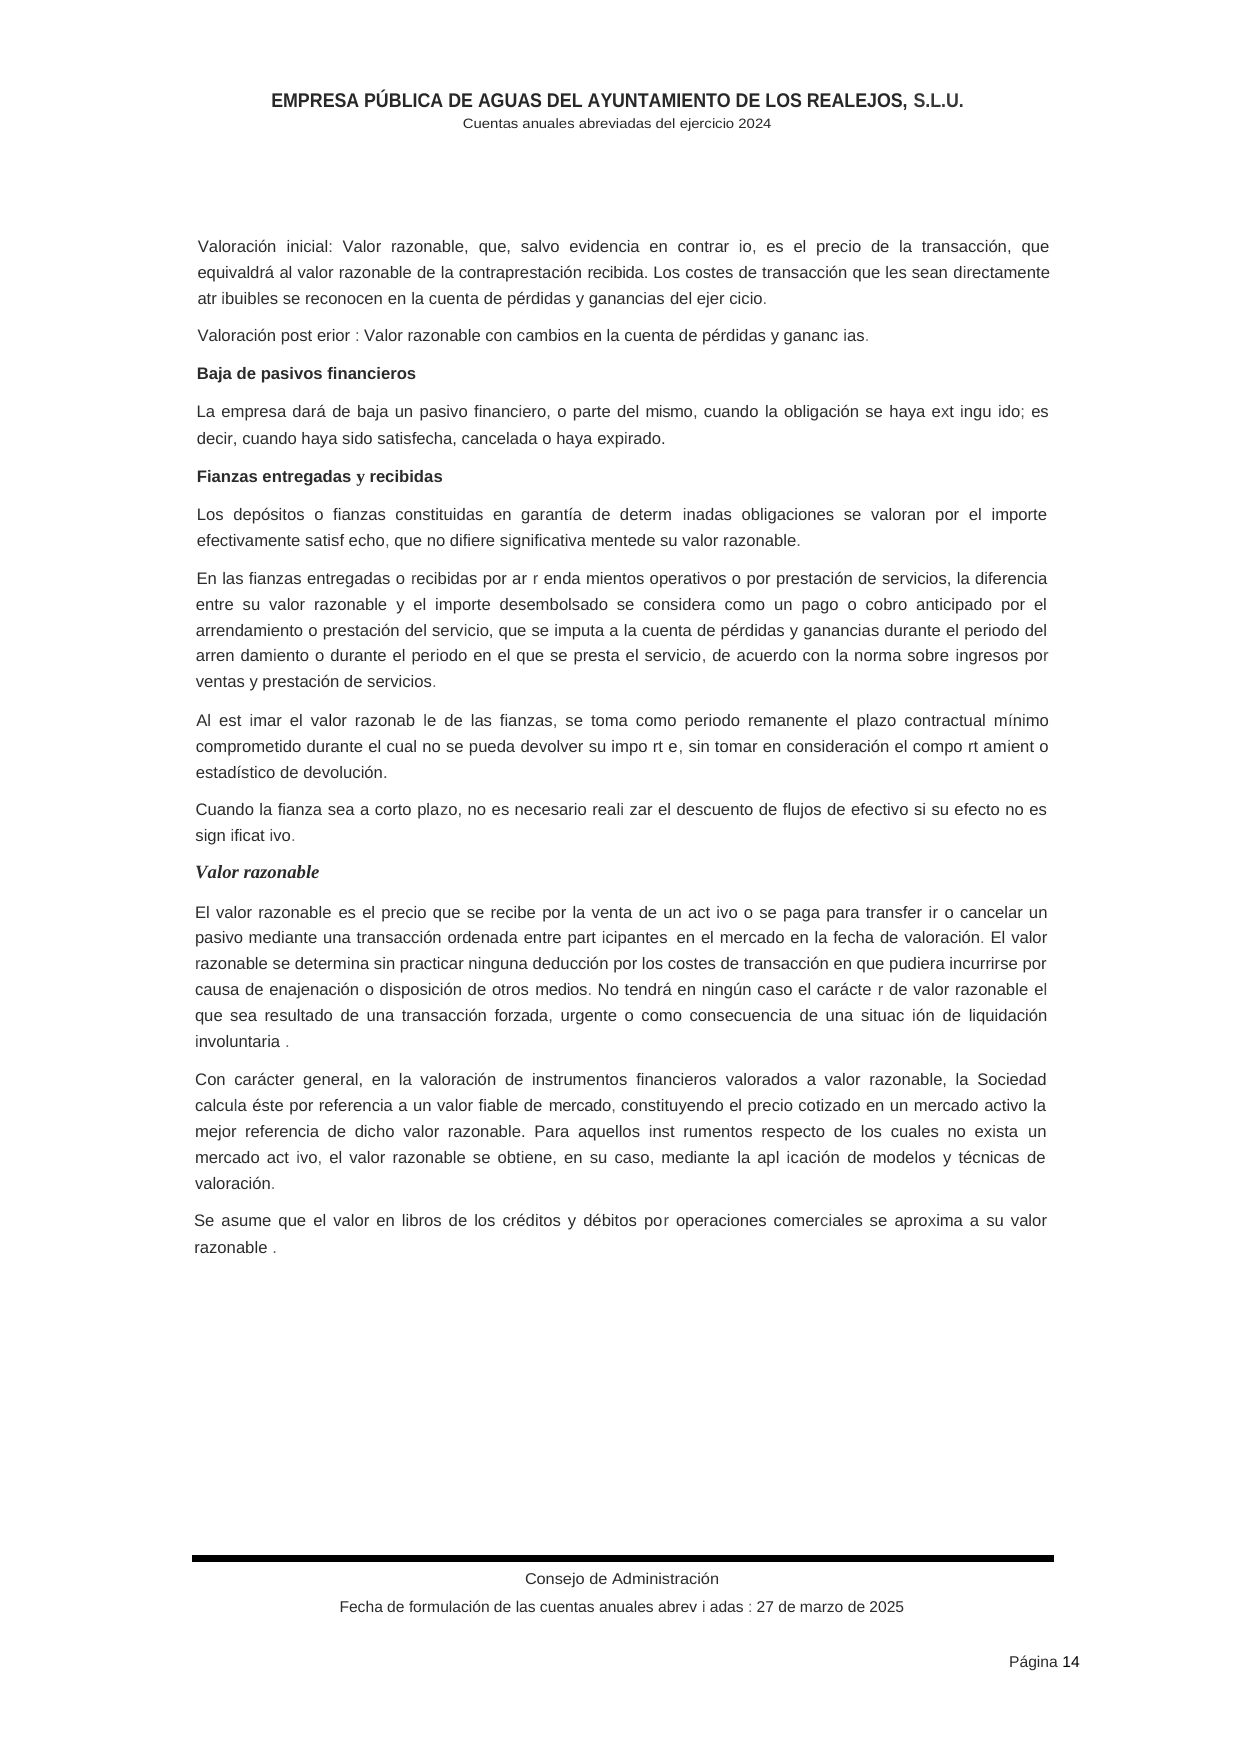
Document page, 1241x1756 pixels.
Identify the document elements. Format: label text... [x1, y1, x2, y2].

text Valoración post erior : Valor razonable con cambios en la cuenta de pérdidas y gananc ias. [197, 326, 1101, 345]
text Valoración inicial: Valor razonable, que, salvo evidencia en contrar io, es el precio de la transacción, que equivaldrá al valor razonable de la contraprestación recibida. Los costes de transacción que les sean directamente atr ibuibles se reconocen en la cuenta de pérdidas y ganancias del ejer cicio. [197, 237, 1050, 308]
text Baja de pasivos financieros [197, 364, 1101, 383]
text Los depósitos o fianzas constituidas en garantía de determ inadas obligaciones se valoran por el importe efectivamente satisf echo, que no difiere significativa mentede su valor razonable. [197, 504, 1048, 550]
text Al est imar el valor razonab le de las fianzas, se toma como periodo remanente el plazo contractual mínimo comprometido durante el cual no se pueda devolver su impo rt e, sin tomar en consideración el compo rt amient o estadístico de devolución. [196, 710, 1049, 782]
text Fianzas entregadas y recibidas [197, 466, 1101, 486]
text La empresa dará de baja un pasivo financiero, o parte del mismo, cuando la obligación se haya ext ingu ido; es decir, cuando haya sido satisfecha, cancelada o haya expirado. [196, 402, 1049, 448]
text Se asume que el valor en libros de los créditos y débitos por operaciones comerciales se aproxima a su valor razonable . [194, 1211, 1047, 1257]
text Con carácter general, en la valoración de instrumentos financieros valorados a valor razonable, la Sociedad calcula éste por referencia a un valor fiable de mercado, constituyendo el precio cotizado en un mercado activo la mejor referencia de dicho valor razonable. Para aquellos inst rumentos respecto de los cuales no exista un mercado act ivo, el valor razonable se obtiene, en su caso, mediante la apl icación de modelos y técnicas de valoración. [195, 1069, 1047, 1193]
text El valor razonable es el precio que se recibe por la venta de un act ivo o se paga para transfer ir o cancelar un pasivo mediante una transacción ordenada entre part icipantes en el mercado en la fecha de valoración. El valor razonable se determina sin practicar ninguna deducción por los costes de transacción en que pudiera incurrirse por causa de enajenación o disposición de otros medios. No tendrá en ningún caso el carácte r de valor razonable el que sea resultado de una transacción forzada, urgente o como consecuencia de una situac ión de liquidación involuntaria . [195, 902, 1047, 1051]
text Valor razonable [195, 861, 1101, 883]
text En las fianzas entregadas o recibidas por ar r enda mientos operativos o por prestación de servicios, la diferencia entre su valor razonable y el importe desembolsado se considera como un pago o cobro anticipado por el arrendamiento o prestación del servicio, que se imputa a la cuenta de pérdidas y ganancias durante el periodo del arren damiento o durante el periodo en el que se presta el servicio, de acuerdo con la norma sobre ingresos por ventas y prestación de servicios. [196, 569, 1048, 691]
text Cuando la fianza sea a corto plazo, no es necesario reali zar el descuento de flujos de efectivo si su efecto no es sign ificat ivo. [195, 800, 1048, 845]
